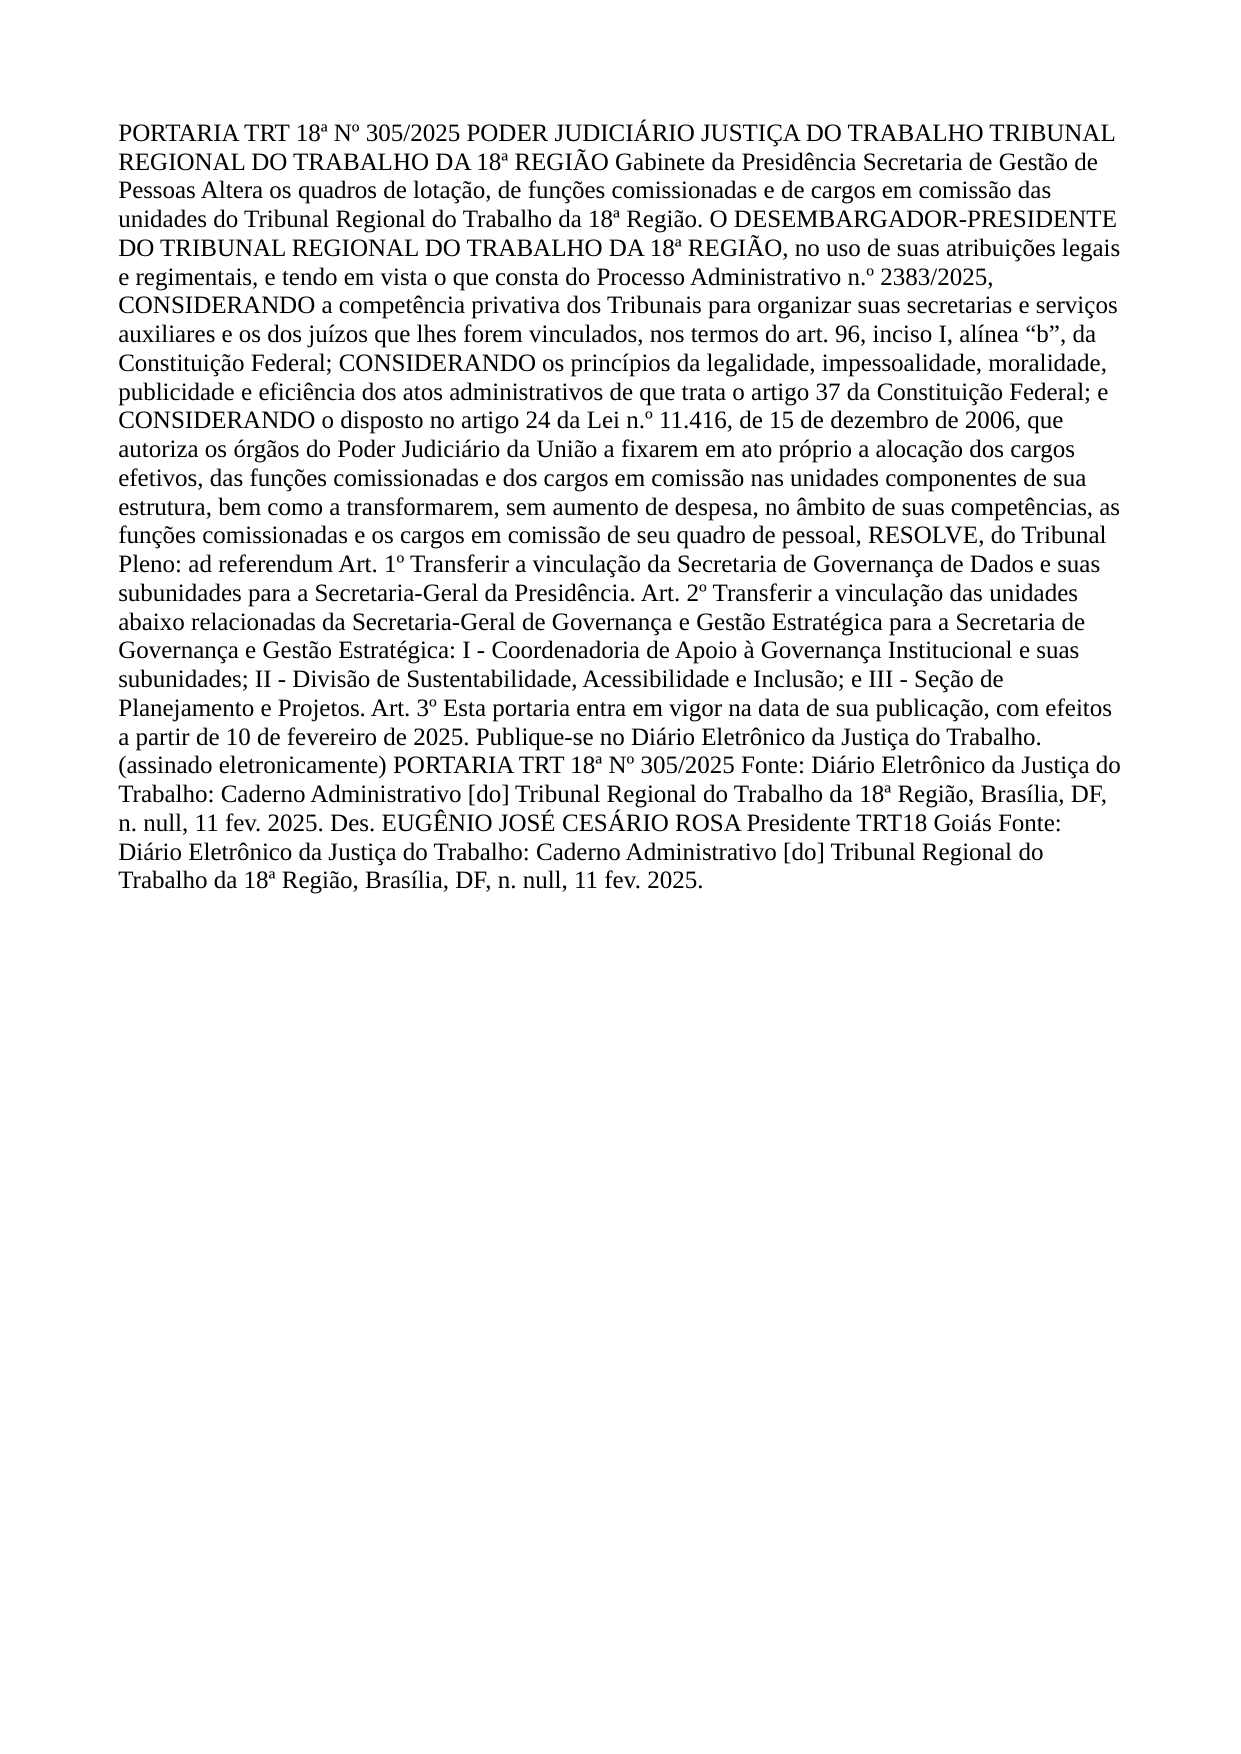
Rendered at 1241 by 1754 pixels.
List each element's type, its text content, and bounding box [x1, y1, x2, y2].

text PORTARIA TRT 18ª Nº 305/2025 PODER JUDICIÁRIO JUSTIÇA DO TRABALHO TRIBUNAL REGIONAL DO TRABALHO DA 18ª REGIÃO Gabinete da Presidência Secretaria de Gestão de Pessoas Altera os quadros de lotação, de funções comissionadas e de cargos em comissão das unidades do Tribunal Regional do Trabalho da 18ª Região. O DESEMBARGADOR-PRESIDENTE DO TRIBUNAL REGIONAL DO TRABALHO DA 18ª REGIÃO, no uso de suas atribuições legais e regimentais, e tendo em vista o que consta do Processo Administrativo n.º 2383/2025, CONSIDERANDO a competência privativa dos Tribunais para organizar suas secretarias e serviços auxiliares e os dos juízos que lhes forem vinculados, nos termos do art. 96, inciso I, alínea “b”, da Constituição Federal; CONSIDERANDO os princípios da legalidade, impessoalidade, moralidade, publicidade e eficiência dos atos administrativos de que trata o artigo 37 da Constituição Federal; e CONSIDERANDO o disposto no artigo 24 da Lei n.º 11.416, de 15 de dezembro de 2006, que autoriza os órgãos do Poder Judiciário da União a fixarem em ato próprio a alocação dos cargos efetivos, das funções comissionadas e dos cargos em comissão nas unidades componentes de sua estrutura, bem como a transformarem, sem aumento de despesa, no âmbito de suas competências, as funções comissionadas e os cargos em comissão de seu quadro de pessoal, RESOLVE, do Tribunal Pleno: ad referendum Art. 1º Transferir a vinculação da Secretaria de Governança de Dados e suas subunidades para a Secretaria-Geral da Presidência. Art. 2º Transferir a vinculação das unidades abaixo relacionadas da Secretaria-Geral de Governança e Gestão Estratégica para a Secretaria de Governança e Gestão Estratégica: I - Coordenadoria de Apoio à Governança Institucional e suas subunidades; II - Divisão de Sustentabilidade, Acessibilidade e Inclusão; e III - Seção de Planejamento e Projetos. Art. 3º Esta portaria entra em vigor na data de sua publicação, com efeitos a partir de 10 de fevereiro de 2025. Publique-se no Diário Eletrônico da Justiça do Trabalho. (assinado eletronicamente) PORTARIA TRT 18ª Nº 305/2025 Fonte: Diário Eletrônico da Justiça do Trabalho: Caderno Administrativo [do] Tribunal Regional do Trabalho da 18ª Região, Brasília, DF, n. null, 11 fev. 2025. Des. EUGÊNIO JOSÉ CESÁRIO ROSA Presidente TRT18 Goiás Fonte: Diário Eletrônico da Justiça do Trabalho: Caderno Administrativo [do] Tribunal Regional do Trabalho da 18ª Região, Brasília, DF, n. null, 11 fev. 2025. [118, 118, 1122, 894]
